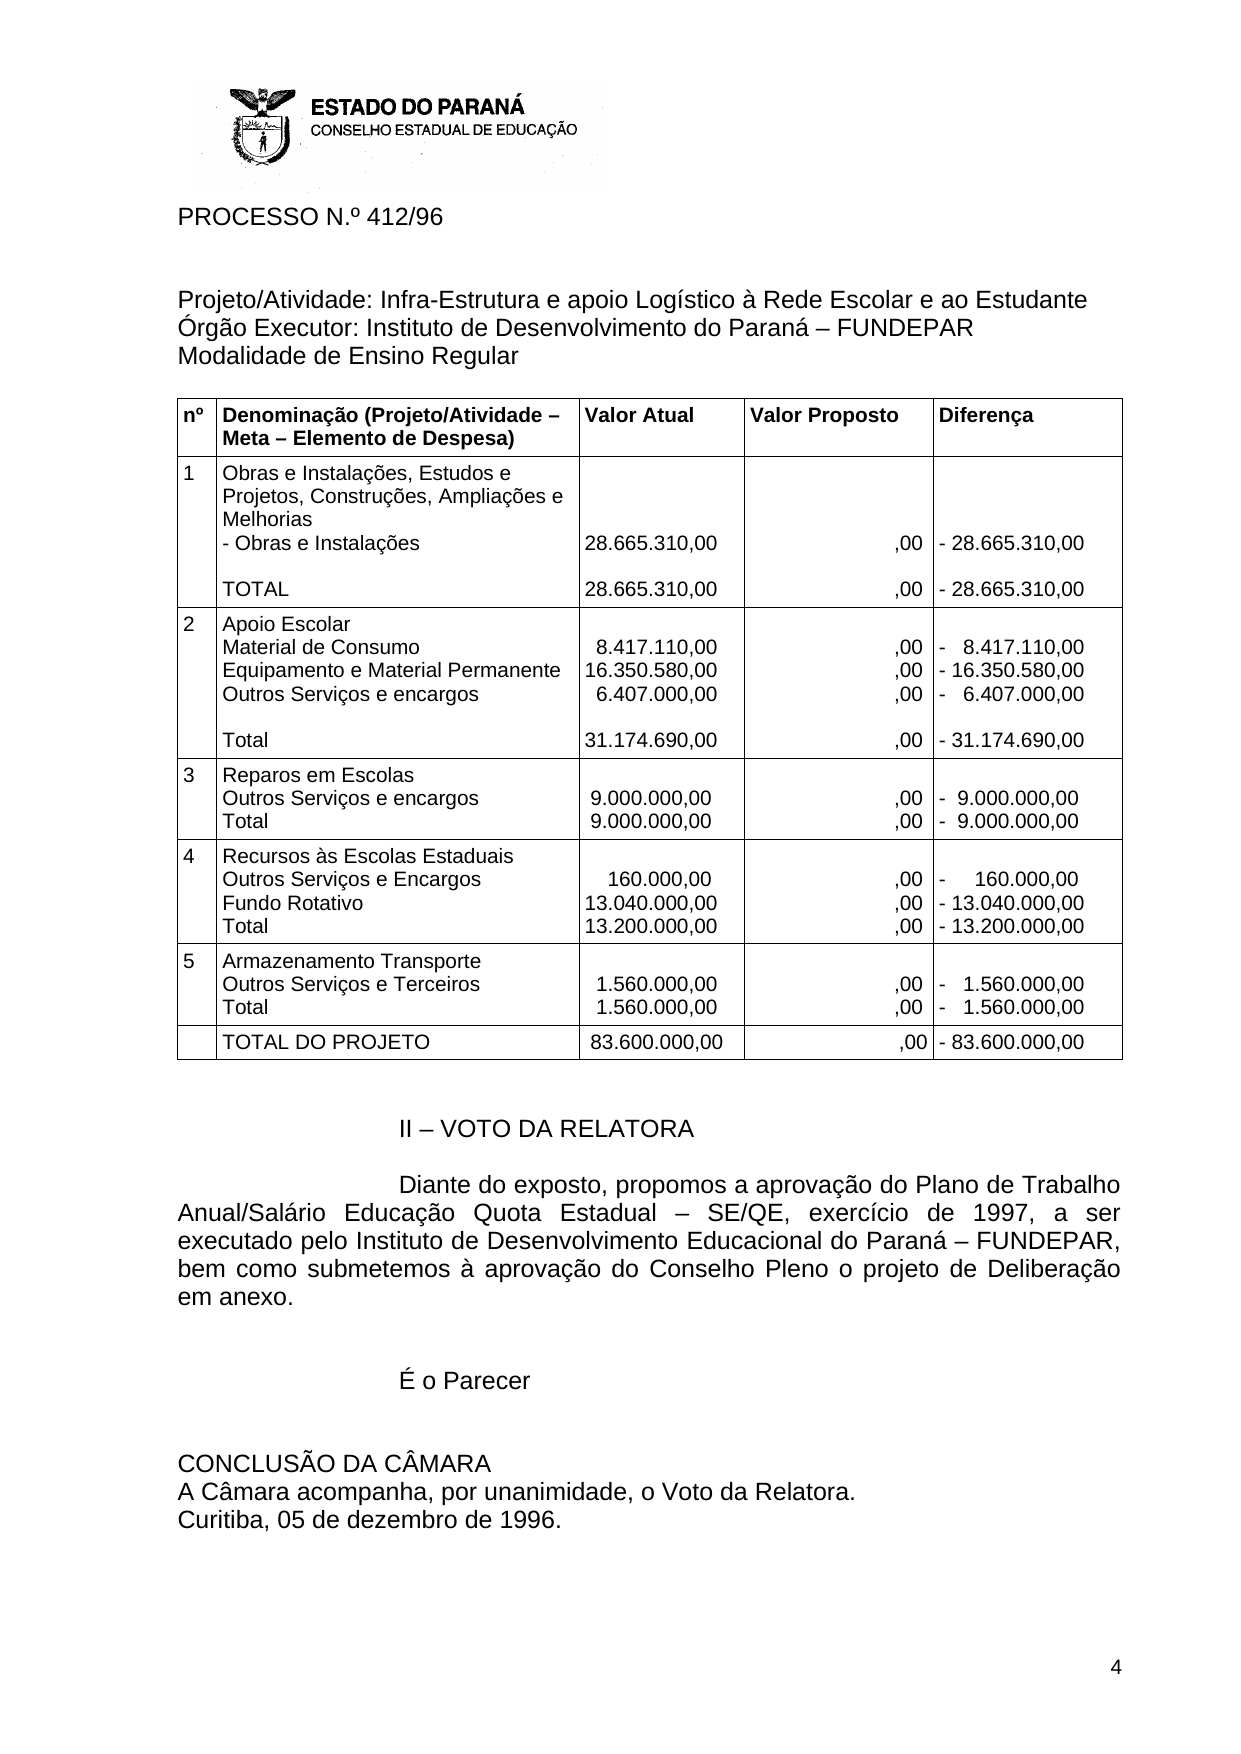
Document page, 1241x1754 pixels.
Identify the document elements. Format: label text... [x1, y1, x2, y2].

table_cell - 1.560.000,00 - 1.560.000,00 [934, 944, 1122, 1024]
table_cell Recursos às Escolas Estaduais Outros Serviços e Encargos Fundo Rotativo Total [217, 840, 579, 943]
table_cell ,00 ,00 [745, 457, 933, 607]
table_header Valor Atual [580, 399, 744, 456]
table_cell Obras e Instalações, Estudos e Projetos, Construções, Ampliações e Melhorias - Obras e Instalações TOTAL [217, 457, 579, 607]
table_header Valor Proposto [745, 399, 933, 456]
text Órgão Executor: Instituto de Desenvolvimento do Paraná – FUNDEPAR [177, 314, 1122, 342]
table_cell 28.665.310,00 28.665.310,00 [580, 457, 744, 607]
table_cell 2 [178, 608, 216, 758]
table_cell ,00 ,00 ,00 [745, 840, 933, 943]
table_cell 9.000.000,00 9.000.000,00 [580, 759, 744, 839]
table_cell 8.417.110,00 16.350.580,00 6.407.000,00 31.174.690,00 [580, 608, 744, 758]
table_cell 83.600.000,00 [580, 1026, 744, 1059]
table_cell - 8.417.110,00 - 16.350.580,00 - 6.407.000,00 - 31.174.690,00 [934, 608, 1122, 758]
text Modalidade de Ensino Regular [177, 342, 1122, 370]
table_cell 4 [178, 840, 216, 943]
table_cell ,00 ,00 ,00 ,00 [745, 608, 933, 758]
table_header Denominação (Projeto/Atividade – Meta – Elemento de Despesa) [217, 399, 579, 456]
table_cell 1 [178, 457, 216, 607]
text A Câmara acompanha, por unanimidade, o Voto da Relatora. [177, 1478, 1122, 1506]
table_cell ,00 [745, 1026, 933, 1059]
table_cell [178, 1026, 216, 1059]
table_cell Apoio Escolar Material de Consumo Equipamento e Material Permanente Outros Serviços e encargos Total [217, 608, 579, 758]
text Projeto/Atividade: Infra-Estrutura e apoio Logístico à Rede Escolar e ao Estudante [177, 286, 1122, 314]
table_cell 160.000,00 13.040.000,00 13.200.000,00 [580, 840, 744, 943]
text PROCESSO N.º 412/96 [177, 202, 1122, 230]
table_cell - 28.665.310,00 - 28.665.310,00 [934, 457, 1122, 607]
table_cell Armazenamento Transporte Outros Serviços e Terceiros Total [217, 944, 579, 1024]
table_cell Reparos em Escolas Outros Serviços e encargos Total [217, 759, 579, 839]
table_cell TOTAL DO PROJETO [217, 1026, 579, 1059]
table_cell ,00 ,00 [745, 944, 933, 1024]
table_cell 3 [178, 759, 216, 839]
table_cell 1.560.000,00 1.560.000,00 [580, 944, 744, 1024]
text CONCLUSÃO DA CÂMARA [177, 1450, 1122, 1478]
text Diante do exposto, propomos a aprovação do Plano de Trabalho Anual/Salário Educação Quota Estadual – SE/QE, exercício de 1997, a ser executado pelo Instituto de Desenvolvimento Educacional do Paraná – FUNDEPAR, bem como submetemos à aprovação do Conselho Pleno o projeto de Deliberação em anexo. [177, 1171, 1122, 1311]
table_cell - 9.000.000,00 - 9.000.000,00 [934, 759, 1122, 839]
table_header Diferença [934, 399, 1122, 456]
table_header nº [178, 399, 216, 456]
table_cell ,00 ,00 [745, 759, 933, 839]
text Curitiba, 05 de dezembro de 1996. [177, 1506, 1122, 1534]
table_cell 5 [178, 944, 216, 1024]
text É o Parecer [177, 1367, 1122, 1394]
text II – VOTO DA RELATORA [177, 1115, 1122, 1143]
table_cell - 160.000,00 - 13.040.000,00 - 13.200.000,00 [934, 840, 1122, 943]
table_cell - 83.600.000,00 [934, 1026, 1122, 1059]
